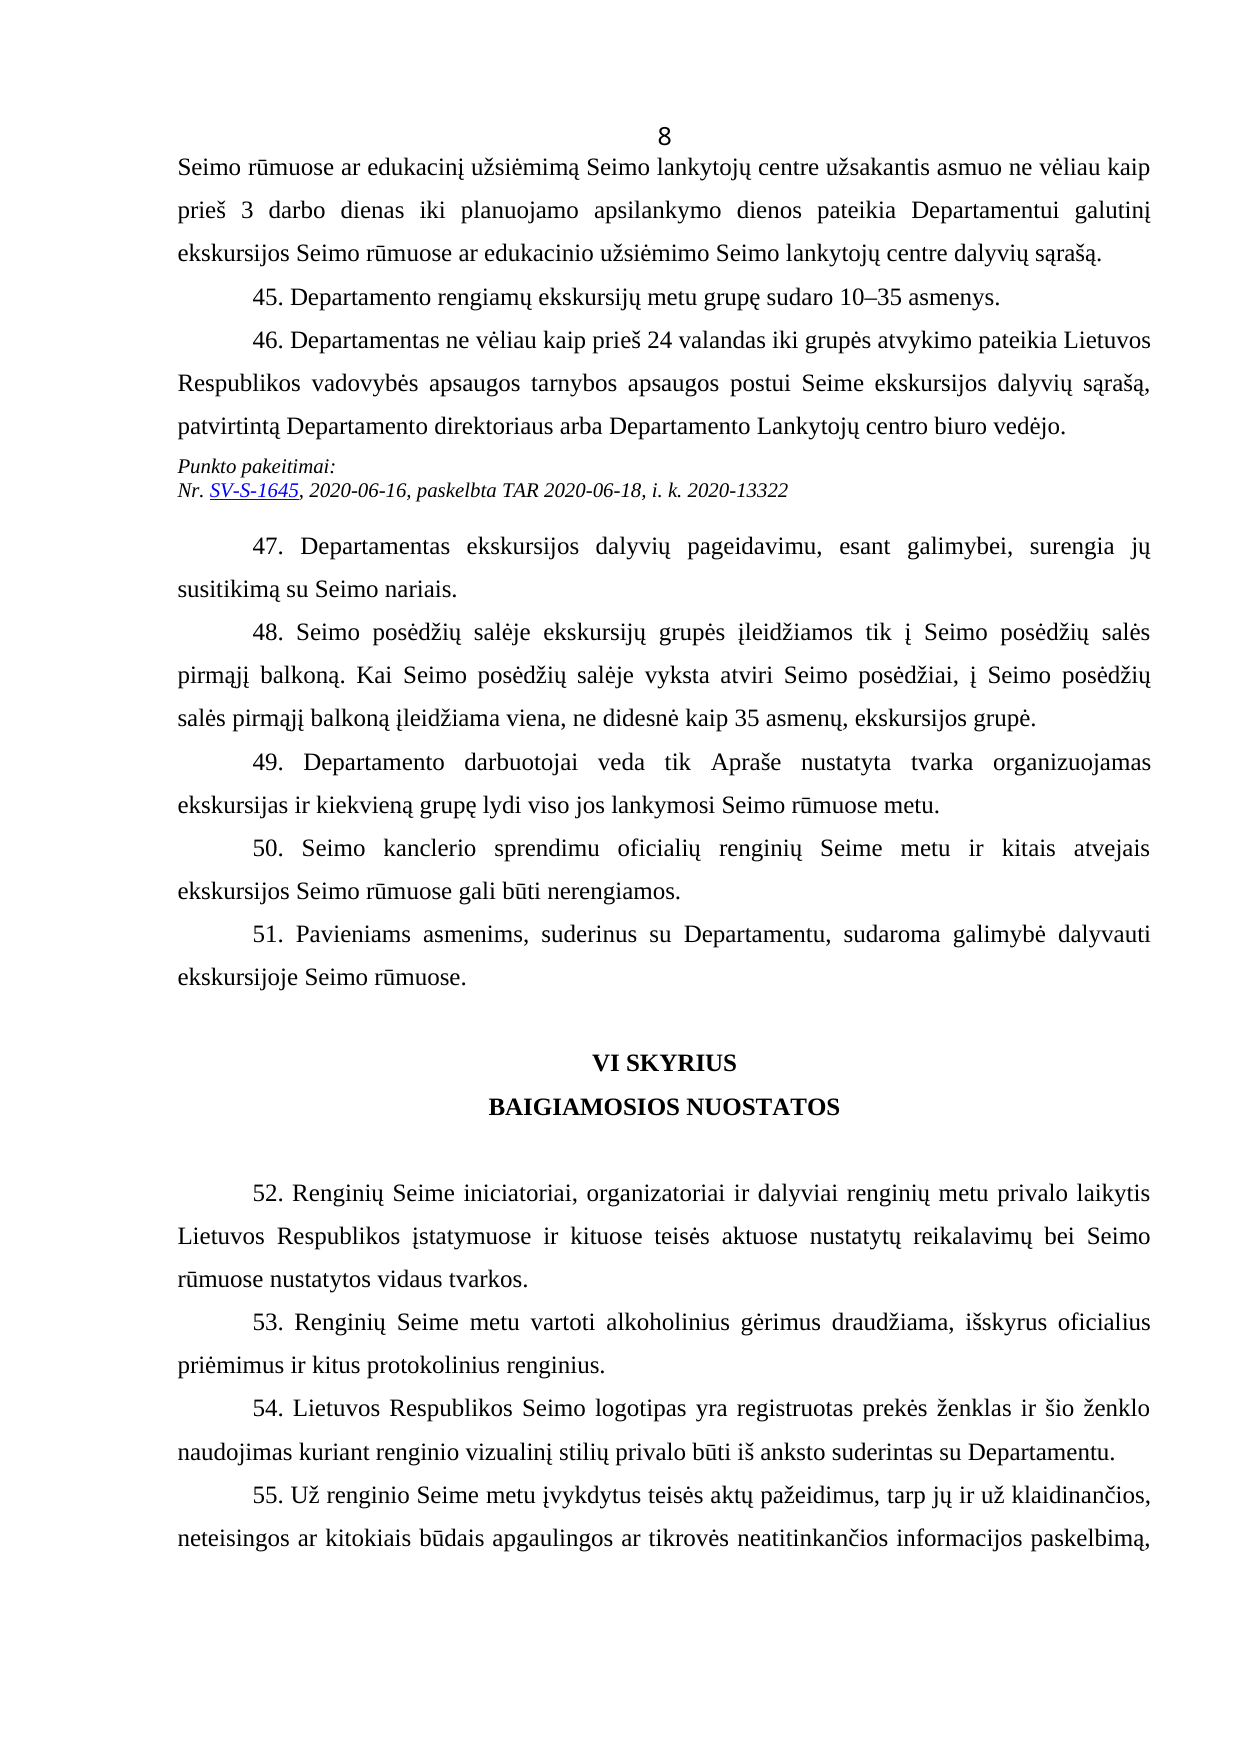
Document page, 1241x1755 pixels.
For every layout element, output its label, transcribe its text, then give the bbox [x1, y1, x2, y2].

text Seimo rūmuose ar edukacinį užsiėmimą Seimo lankytojų centre užsakantis asmuo ne vėliau kaip prieš 3 darbo dienas iki planuojamo apsilankymo dienos pateikia Departamentui galutinį ekskursijos Seimo rūmuose ar edukacinio užsiėmimo Seimo lankytojų centre dalyvių sąrašą. [177, 152, 1152, 267]
text 50. Seimo kanclerio sprendimu oficialių renginių Seime metu ir kitais atvejais ekskursijos Seimo rūmuose gali būti nerengiamos. [177, 833, 1152, 905]
text 55. Už renginio Seime metu įvykdytus teisės aktų pažeidimus, tarp jų ir už klaidinančios, neteisingos ar kitokiais būdais apgaulingos ar tikrovės neatitinkančios informacijos paskelbimą, [177, 1480, 1152, 1552]
text 45. Departamento rengiamų ekskursijų metu grupę sudaro 10–35 asmenys. [177, 282, 1152, 310]
text 46. Departamentas ne vėliau kaip prieš 24 valandas iki grupės atvykimo pateikia Lietuvos Respublikos vadovybės apsaugos tarnybos apsaugos postui Seime ekskursijos dalyvių sąrašą, patvirtintą Departamento direktoriaus arba Departamento Lankytojų centro biuro vedėjo. [177, 325, 1152, 440]
text 54. Lietuvos Respublikos Seimo logotipas yra registruotas prekės ženklas ir šio ženklo naudojimas kuriant renginio vizualinį stilių privalo būti iš anksto suderintas su Departamentu. [177, 1393, 1152, 1465]
text BAIGIAMOSIOS NUOSTATOS [177, 1092, 1152, 1120]
text 48. Seimo posėdžių salėje ekskursijų grupės įleidžiamos tik į Seimo posėdžių salės pirmąjį balkoną. Kai Seimo posėdžių salėje vyksta atviri Seimo posėdžiai, į Seimo posėdžių salės pirmąjį balkoną įleidžiama viena, ne didesnė kaip 35 asmenų, ekskursijos grupė. [177, 617, 1152, 732]
text Nr. SV-S-1645, 2020-06-16, paskelbta TAR 2020-06-18, i. k. 2020-13322 [177, 478, 1152, 502]
text 51. Pavieniams asmenims, suderinus su Departamentu, sudaroma galimybė dalyvauti ekskursijoje Seimo rūmuose. [177, 919, 1152, 991]
text VI SKYRIUS [177, 1048, 1152, 1077]
text Punkto pakeitimai: [177, 454, 1152, 478]
text 52. Renginių Seime iniciatoriai, organizatoriai ir dalyviai renginių metu privalo laikytis Lietuvos Respublikos įstatymuose ir kituose teisės aktuose nustatytų reikalavimų bei Seimo rūmuose nustatytos vidaus tvarkos. [177, 1178, 1152, 1293]
text 49. Departamento darbuotojai veda tik Apraše nustatyta tvarka organizuojamas ekskursijas ir kiekvieną grupę lydi viso jos lankymosi Seimo rūmuose metu. [177, 747, 1152, 818]
text 53. Renginių Seime metu vartoti alkoholinius gėrimus draudžiama, išskyrus oficialius priėmimus ir kitus protokolinius renginius. [177, 1307, 1152, 1379]
text 47. Departamentas ekskursijos dalyvių pageidavimu, esant galimybei, surengia jų susitikimą su Seimo nariais. [177, 531, 1152, 603]
